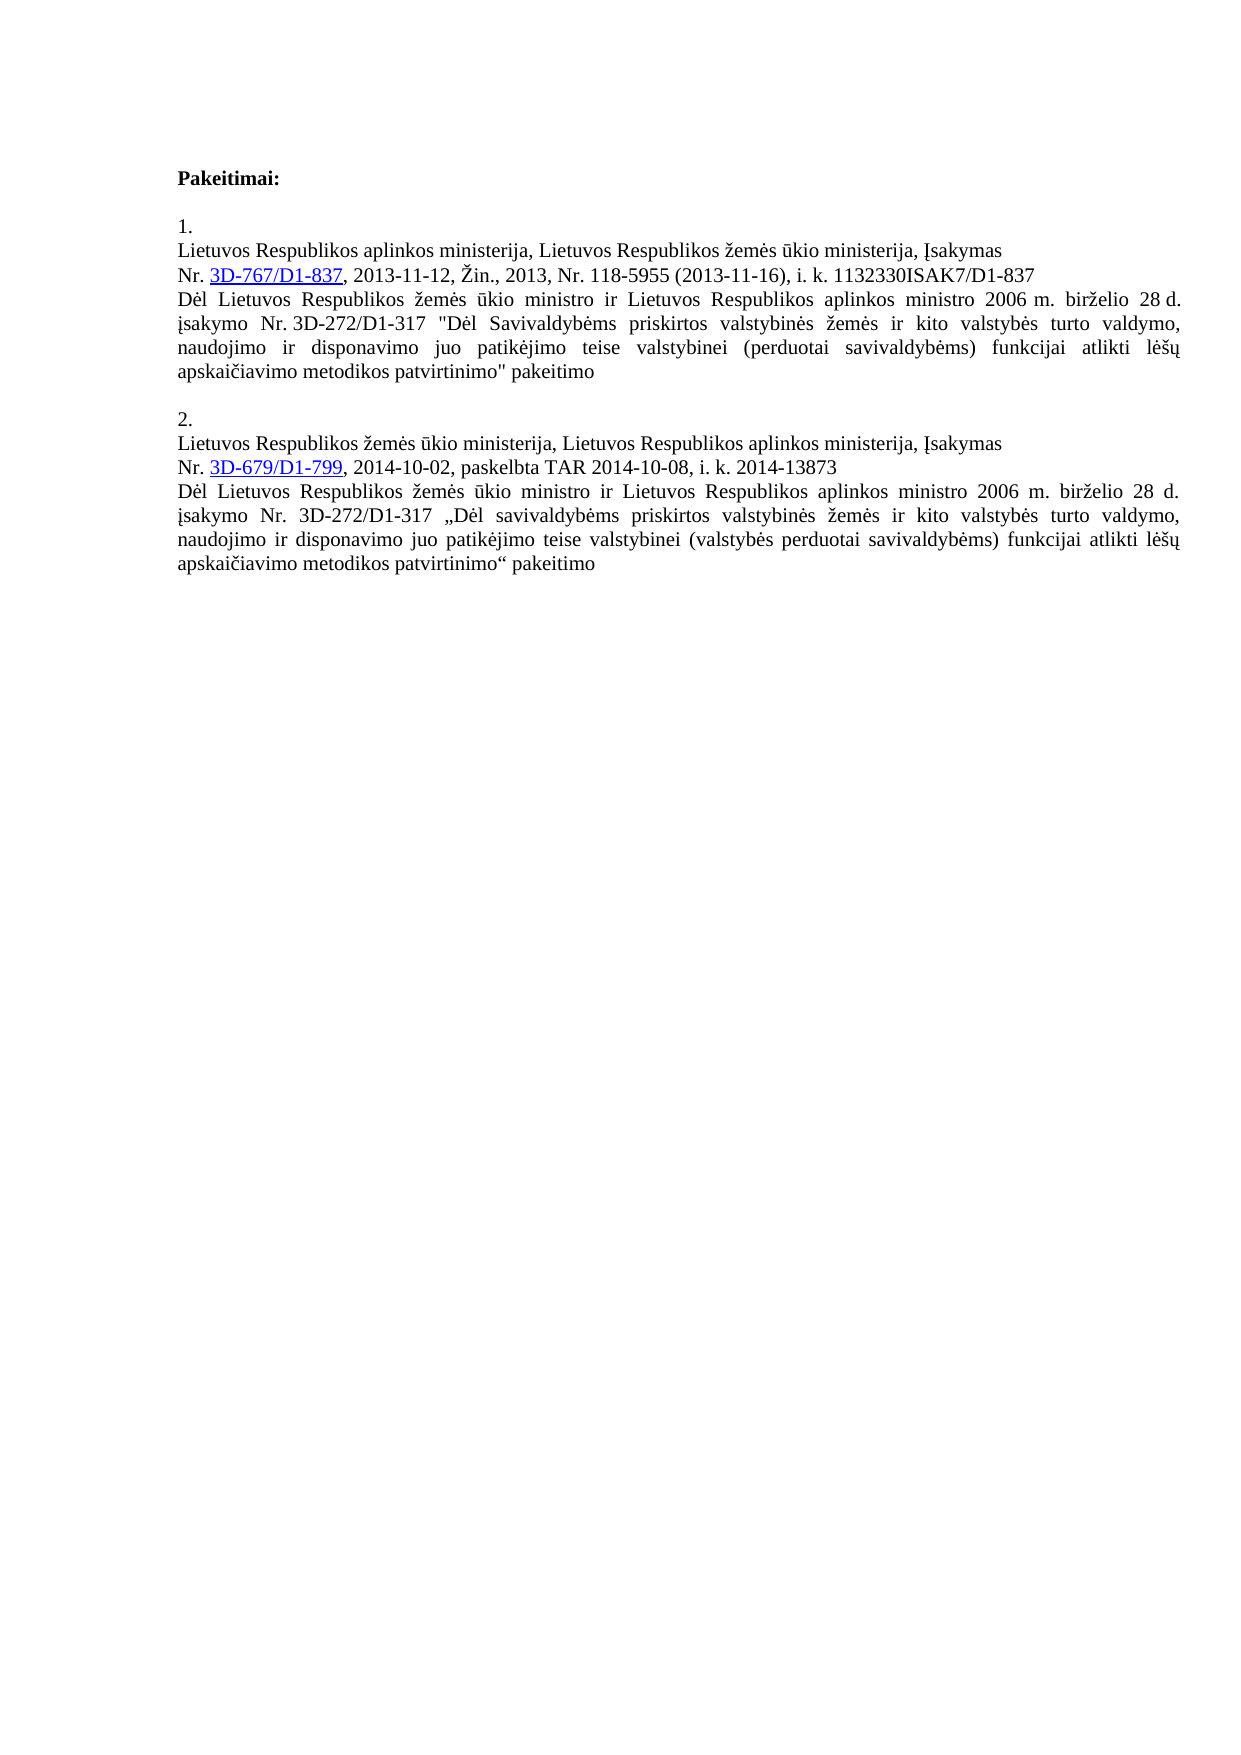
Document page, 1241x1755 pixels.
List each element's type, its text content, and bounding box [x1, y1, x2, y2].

text Lietuvos Respublikos žemės ūkio ministerija, Lietuvos Respublikos aplinkos ministerija, Įsakymas [177, 431, 1181, 455]
text 2. [177, 407, 1181, 431]
text 1. [177, 214, 1181, 238]
text Dėl Lietuvos Respublikos žemės ūkio ministro ir Lietuvos Respublikos aplinkos ministro 2006 m. birželio 28 d. įsakymo Nr. 3D-272/D1-317 "Dėl Savivaldybėms priskirtos valstybinės žemės ir kito valstybės turto valdymo, naudojimo ir disponavimo juo patikėjimo teise valstybinei (perduotai savivaldybėms) funkcijai atlikti lėšų apskaičiavimo metodikos patvirtinimo" pakeitimo [177, 287, 1181, 383]
text Nr. 3D-679/D1-799, 2014-10-02, paskelbta TAR 2014-10-08, i. k. 2014-13873 [177, 455, 1181, 479]
text Dėl Lietuvos Respublikos žemės ūkio ministro ir Lietuvos Respublikos aplinkos ministro 2006 m. birželio 28 d. įsakymo Nr. 3D-272/D1-317 „Dėl savivaldybėms priskirtos valstybinės žemės ir kito valstybės turto valdymo, naudojimo ir disponavimo juo patikėjimo teise valstybinei (valstybės perduotai savivaldybėms) funkcijai atlikti lėšų apskaičiavimo metodikos patvirtinimo“ pakeitimo [177, 479, 1181, 575]
text Nr. 3D-767/D1-837, 2013-11-12, Žin., 2013, Nr. 118-5955 (2013-11-16), i. k. 1132330ISAK7/D1-837 [177, 262, 1181, 287]
text Lietuvos Respublikos aplinkos ministerija, Lietuvos Respublikos žemės ūkio ministerija, Įsakymas [177, 238, 1181, 262]
text Pakeitimai: [177, 166, 1181, 190]
